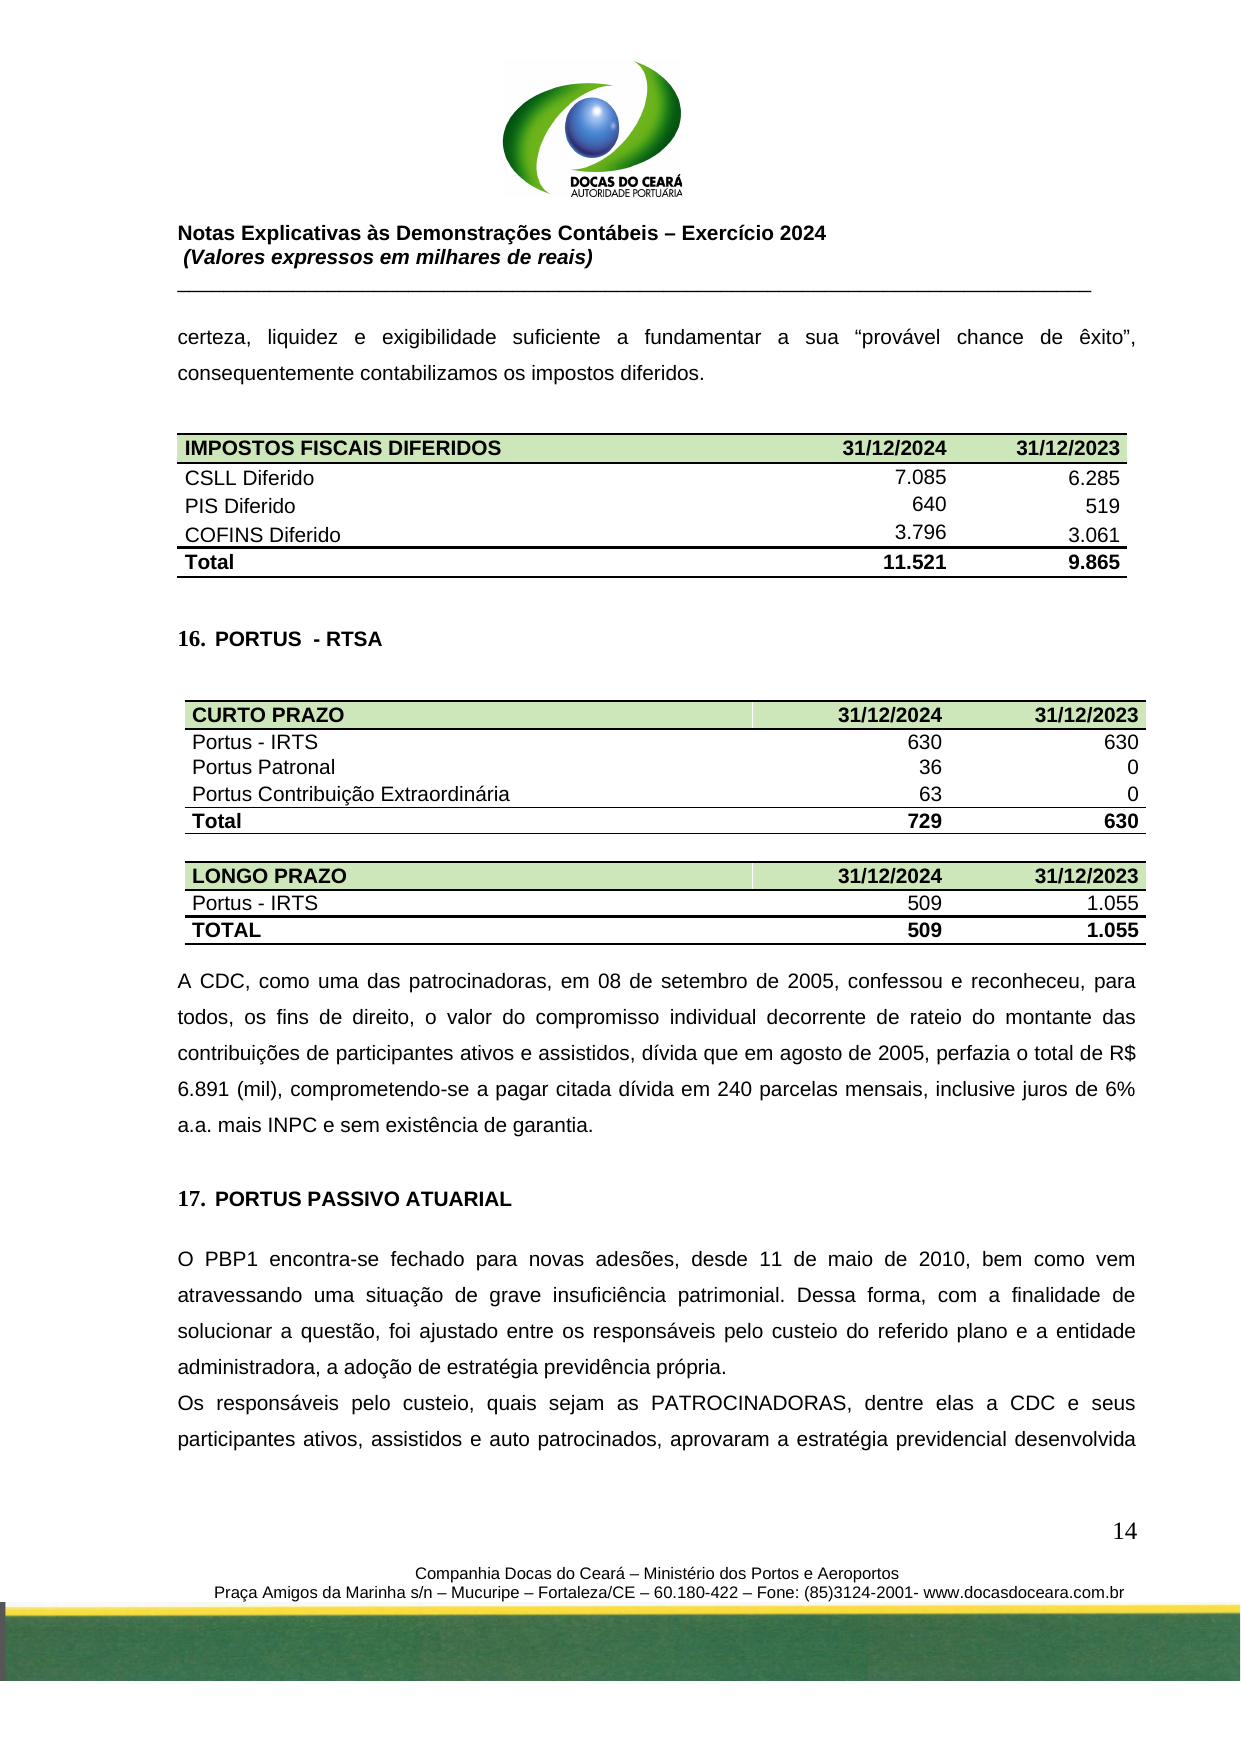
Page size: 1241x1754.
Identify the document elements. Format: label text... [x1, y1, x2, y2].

table_cell 1.055 [949, 918, 1146, 943]
table_cell 3.061 [954, 518, 1127, 546]
table_cell [526, 549, 632, 576]
table_header IMPOSTOS FISCAIS DIFERIDOS [177, 435, 816, 462]
table_cell 31/12/2024 [753, 863, 949, 889]
table_cell [526, 464, 632, 489]
text certeza, liquidez e exigibilidade suficiente a fundamentar a sua “provável chance de êxito”, consequentemente contabilizamos os impostos diferidos. [177, 325, 1137, 385]
table_cell [539, 754, 646, 780]
table_cell CSLL Diferido [177, 464, 526, 489]
table_cell [646, 754, 752, 780]
table_cell [632, 490, 738, 517]
table_cell 630 [753, 730, 949, 754]
text A CDC, como uma das patrocinadoras, em 08 de setembro de 2005, confessou e reconheceu, para todos, os fins de direito, o valor do compromisso individual decorrente de rateio do montante das contribuições de participantes ativos e assistidos, dívida que em agosto de 2005, perfazia o total de R$ 6.891 (mil), comprometendo-se a pagar citada dívida em 240 parcelas mensais, inclusive juros de 6% a.a. mais INPC e sem existência de garantia. [177, 969, 1137, 1137]
table_cell [539, 863, 646, 889]
table_cell 9.865 [954, 549, 1127, 576]
table_header CURTO PRAZO [185, 702, 539, 728]
table_cell Portus - IRTS [185, 891, 539, 915]
table_cell [632, 518, 738, 546]
table_header 31/12/2024 [753, 702, 949, 728]
table_cell Portus Patronal [185, 754, 539, 780]
table_cell Portus - IRTS [185, 730, 539, 754]
table_cell 0 [949, 754, 1146, 780]
table_cell LONGO PRAZO [185, 863, 539, 889]
table_cell [646, 918, 752, 943]
table_cell [539, 891, 646, 915]
table_cell 630 [949, 730, 1146, 754]
table_cell 0 [949, 780, 1146, 807]
table_cell Portus Contribuição Extraordinária [185, 780, 539, 807]
table_cell TOTAL [185, 918, 539, 943]
table_cell 6.285 [954, 464, 1127, 489]
table_header 31/12/2024 [816, 435, 954, 462]
table_cell PIS Diferido [177, 490, 526, 517]
table_cell [526, 490, 632, 517]
table_cell [949, 834, 1146, 861]
table_cell [539, 808, 646, 833]
table_header [539, 702, 646, 728]
table_cell [646, 780, 752, 807]
table_cell [632, 549, 738, 576]
table_cell 509 [753, 918, 949, 943]
table_cell 729 [753, 808, 949, 833]
table_cell 31/12/2023 [949, 863, 1146, 889]
table_cell 640 [738, 490, 954, 517]
table_cell 630 [949, 808, 1146, 833]
table_cell [753, 834, 949, 861]
table_cell 509 [753, 891, 949, 915]
list PORTUS - RTSA [177, 626, 1137, 652]
table_cell [539, 780, 646, 807]
list PORTUS PASSIVO ATUARIAL [177, 1185, 1137, 1211]
table_cell [539, 730, 646, 754]
text Os responsáveis pelo custeio, quais sejam as PATROCINADORAS, dentre elas a CDC e seus participantes ativos, assistidos e auto patrocinados, aprovaram a estratégia previdencial desenvolvida [177, 1391, 1137, 1451]
table_header [646, 702, 752, 728]
table_cell Total [177, 549, 526, 576]
table_cell [185, 834, 539, 861]
table_cell [539, 834, 646, 861]
table_cell 63 [753, 780, 949, 807]
table_cell 519 [954, 490, 1127, 517]
table_cell [539, 918, 646, 943]
table_cell [646, 863, 752, 889]
table_cell Total [185, 808, 539, 833]
table_cell 7.085 [738, 464, 954, 489]
table_cell [646, 834, 752, 861]
table_header 31/12/2023 [954, 435, 1127, 462]
table_cell [646, 730, 752, 754]
table_cell [526, 518, 632, 546]
table_cell COFINS Diferido [177, 518, 526, 546]
text O PBP1 encontra-se fechado para novas adesões, desde 11 de maio de 2010, bem como vem atravessando uma situação de grave insuficiência patrimonial. Dessa forma, com a finalidade de solucionar a questão, foi ajustado entre os responsáveis pelo custeio do referido plano e a entidade administradora, a adoção de estratégia previdência própria. [177, 1247, 1137, 1379]
table_cell 11.521 [738, 549, 954, 576]
table_cell [646, 808, 752, 833]
table_cell 36 [753, 754, 949, 780]
table_cell [632, 464, 738, 489]
table_cell [646, 891, 752, 915]
table_header 31/12/2023 [949, 702, 1146, 728]
table_cell 1.055 [949, 891, 1146, 915]
table_cell 3.796 [738, 518, 954, 546]
